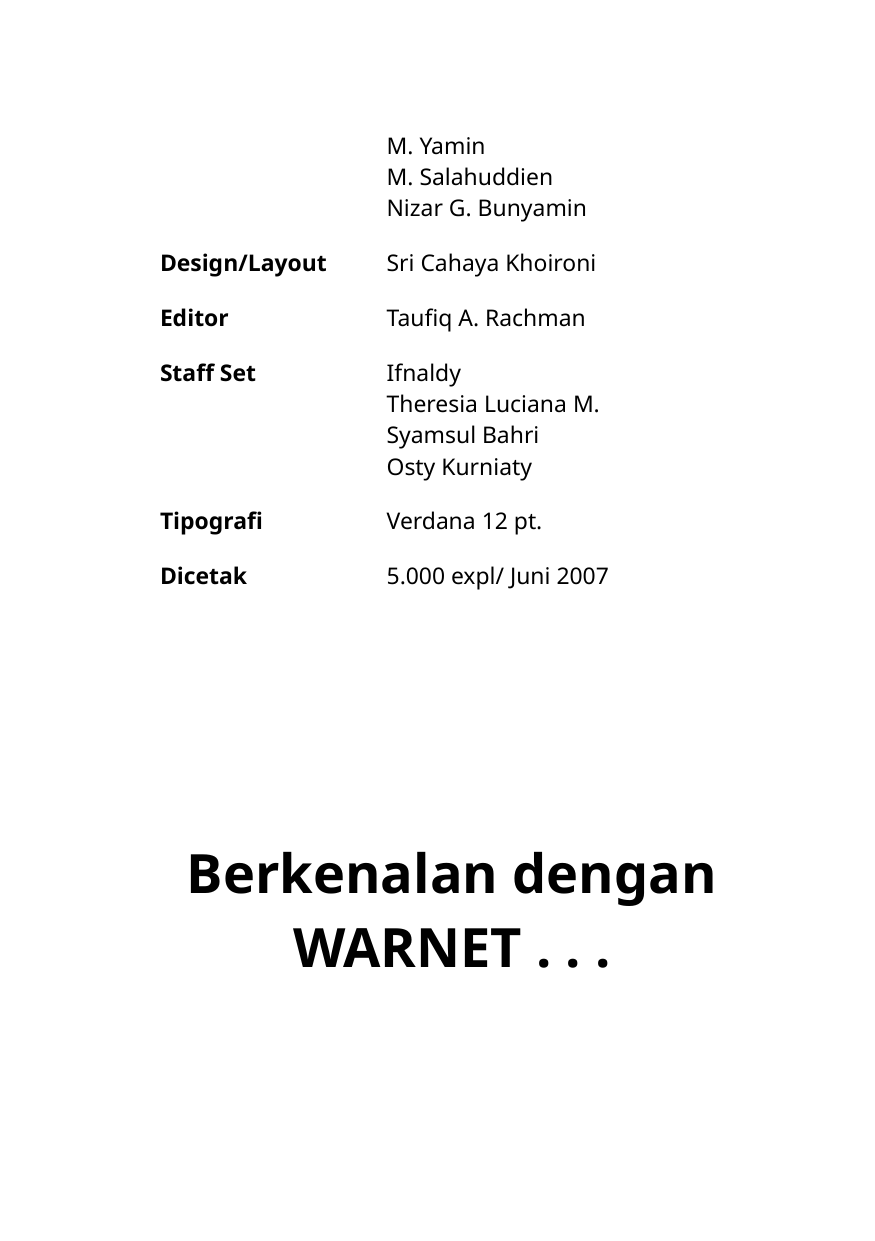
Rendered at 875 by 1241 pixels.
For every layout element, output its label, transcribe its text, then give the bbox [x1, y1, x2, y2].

table_cell Tipografi [148, 494, 374, 548]
table_cell M. Yamin M. Salahuddien Nizar G. Bunyamin [375, 118, 755, 235]
table_cell [148, 118, 374, 235]
table_cell Sri Cahaya Khoironi [375, 235, 755, 290]
table_cell Ifnaldy Theresia Luciana M. Syamsul Bahri Osty Kurniaty [375, 345, 755, 493]
text Berkenalan dengan WARNET . . . [148, 836, 756, 983]
table_cell 5.000 expl/ Juni 2007 [375, 548, 755, 603]
table_cell Staff Set [148, 345, 374, 493]
table_cell Taufiq A. Rachman [375, 290, 755, 345]
table_cell Verdana 12 pt. [375, 494, 755, 548]
table_cell Editor [148, 290, 374, 345]
table_cell Dicetak [148, 548, 374, 603]
table_cell Design/Layout [148, 235, 374, 290]
